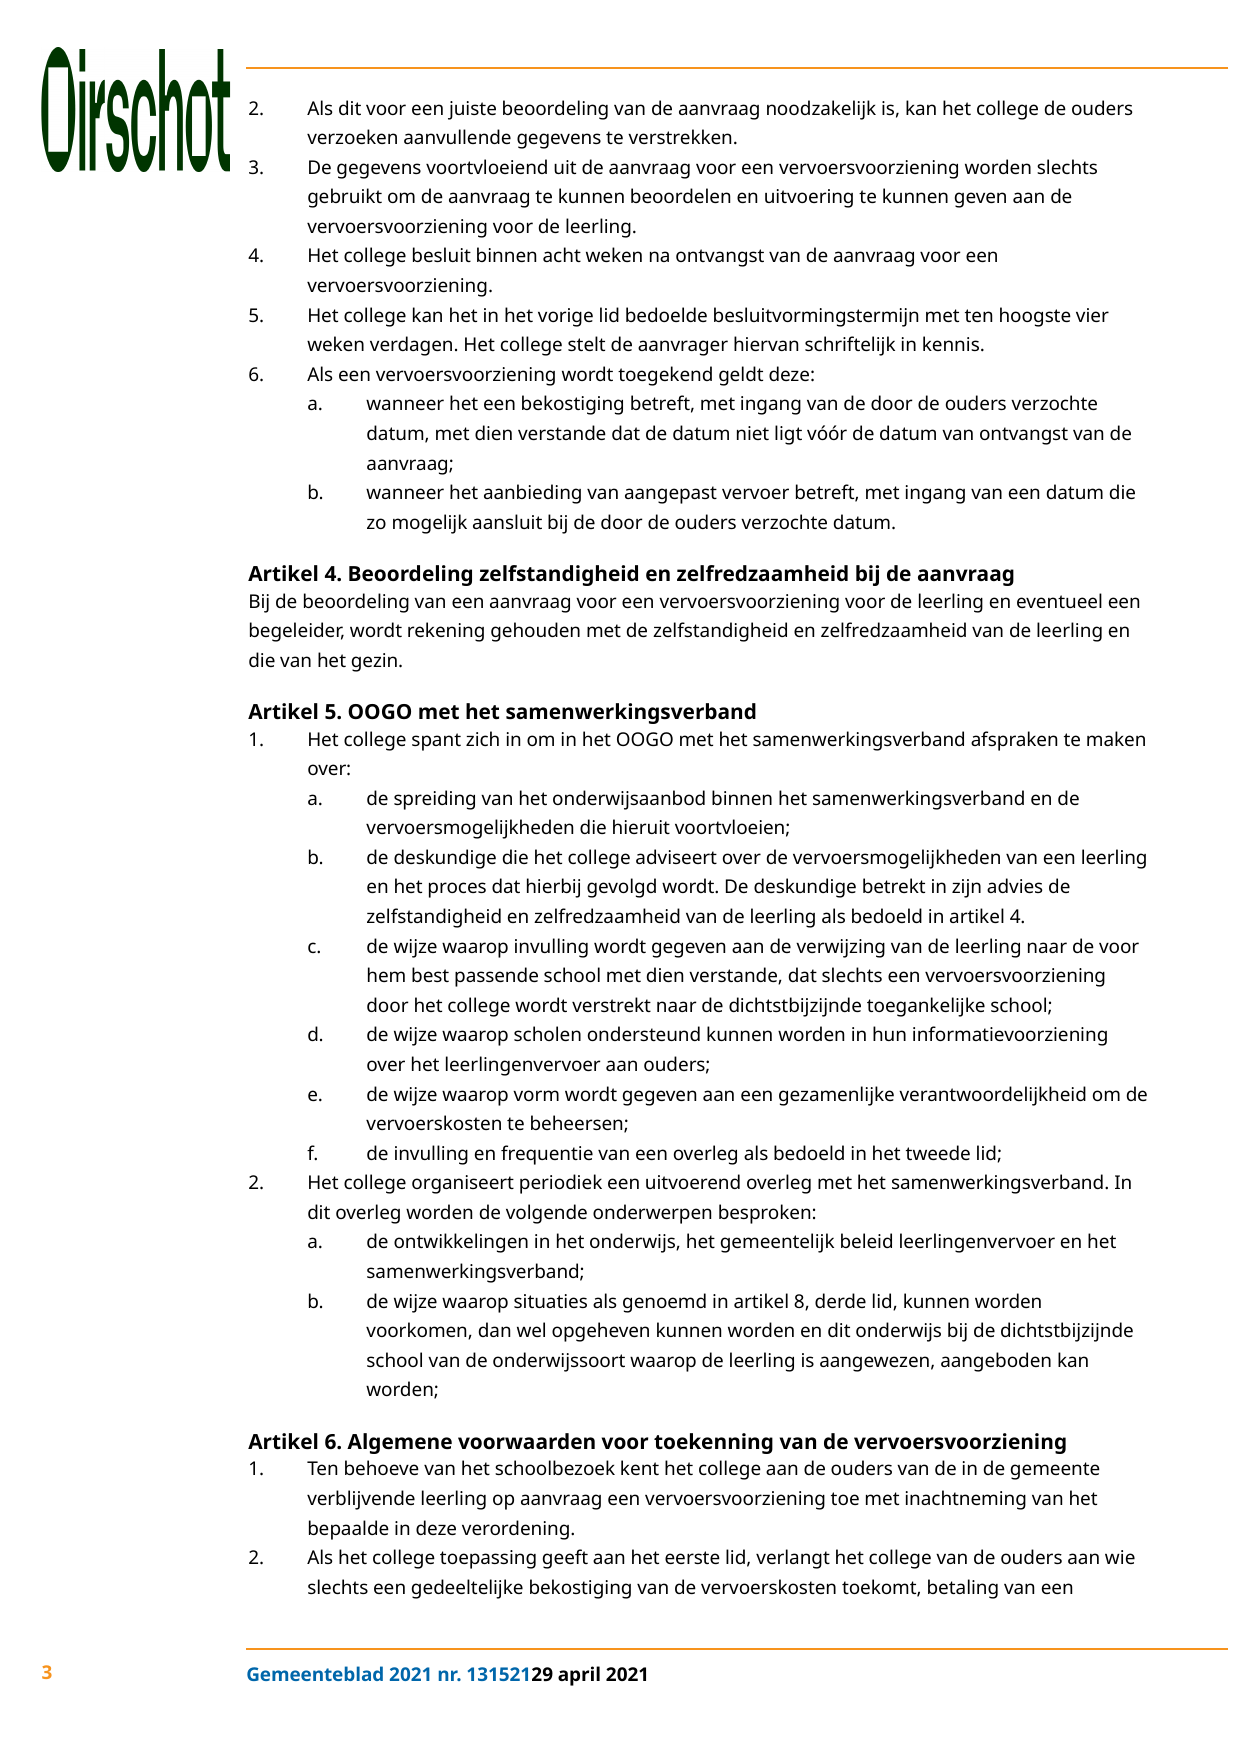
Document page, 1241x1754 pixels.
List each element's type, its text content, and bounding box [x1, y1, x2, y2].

text Artikel 4. Beoordeling zelfstandigheid en zelfredzaamheid bij de aanvraag [248, 559, 1152, 588]
list de wijze waarop invulling wordt gegeven aan de verwijzing van de leerling naar de voor hem best passende school met dien verstande, dat slechts een vervoersvoorziening door het college wordt verstrekt naar de dichtstbijzijnde toegankelijke school; [307, 933, 1152, 1018]
list Als een vervoersvoorziening wordt toegekend geldt deze: [248, 361, 1152, 387]
text Bij de beoordeling van een aanvraag voor een vervoersvoorziening voor de leerling en eventueel een begeleider, wordt rekening gehouden met de zelfstandigheid en zelfredzaamheid van de leerling en die van het gezin. [248, 588, 1152, 673]
list de invulling en frequentie van een overleg als bedoeld in het tweede lid; [307, 1140, 1152, 1166]
text Artikel 5. OOGO met het samenwerkingsverband [248, 697, 1152, 726]
picture [41, 47, 231, 172]
list wanneer het aanbieding van aangepast vervoer betreft, met ingang van een datum die zo mogelijk aansluit bij de door de ouders verzochte datum. [307, 479, 1152, 535]
list wanneer het een bekostiging betreft, met ingang van de door de ouders verzochte datum, met dien verstande dat de datum niet ligt vóór de datum van ontvangst van de aanvraag; [307, 391, 1152, 476]
list de wijze waarop situaties als genoemd in artikel 8, derde lid, kunnen worden voorkomen, dan wel opgeheven kunnen worden en dit onderwijs bij de dichtstbijzijnde school van de onderwijssoort waarop de leerling is aangewezen, aangeboden kan worden; [307, 1288, 1152, 1402]
text Artikel 6. Algemene voorwaarden voor toekenning van de vervoersvoorziening [248, 1427, 1152, 1456]
list Het college kan het in het vorige lid bedoelde besluitvormingstermijn met ten hoogste vier weken verdagen. Het college stelt de aanvrager hiervan schriftelijk in kennis. [248, 302, 1152, 357]
list Als het college toepassing geeft aan het eerste lid, verlangt het college van de ouders aan wie slechts een gedeeltelijke bekostiging van de vervoerskosten toekomt, betaling van een [248, 1544, 1152, 1599]
list de wijze waarop vorm wordt gegeven aan een gezamenlijke verantwoordelijkheid om de vervoerskosten te beheersen; [307, 1081, 1152, 1136]
list de ontwikkelingen in het onderwijs, het gemeentelijk beleid leerlingenvervoer en het samenwerkingsverband; [307, 1229, 1152, 1284]
list de deskundige die het college adviseert over de vervoersmogelijkheden van een leerling en het proces dat hierbij gevolgd wordt. De deskundige betrekt in zijn advies de zelfstandigheid en zelfredzaamheid van de leerling als bedoeld in artikel 4. [307, 844, 1152, 929]
list Het college spant zich in om in het OOGO met het samenwerkingsverband afspraken te maken over: [248, 726, 1152, 781]
list Als dit voor een juiste beoordeling van de aanvraag noodzakelijk is, kan het college de ouders verzoeken aanvullende gegevens te verstrekken. [248, 95, 1152, 150]
list Het college besluit binnen acht weken na ontvangst van de aanvraag voor een vervoersvoorziening. [248, 243, 1152, 298]
list de wijze waarop scholen ondersteund kunnen worden in hun informatievoorziening over het leerlingenvervoer aan ouders; [307, 1022, 1152, 1077]
list de spreiding van het onderwijsaanbod binnen het samenwerkingsverband en de vervoersmogelijkheden die hieruit voortvloeien; [307, 785, 1152, 840]
list De gegevens voortvloeiend uit de aanvraag voor een vervoersvoorziening worden slechts gebruikt om de aanvraag te kunnen beoordelen en uitvoering te kunnen geven aan de vervoersvoorziening voor de leerling. [248, 154, 1152, 239]
list Het college organiseert periodiek een uitvoerend overleg met het samenwerkingsverband. In dit overleg worden de volgende onderwerpen besproken: [248, 1169, 1152, 1225]
list Ten behoeve van het schoolbezoek kent het college aan de ouders van de in de gemeente verblijvende leerling op aanvraag een vervoersvoorziening toe met inachtneming van het bepaalde in deze verordening. [248, 1456, 1152, 1540]
